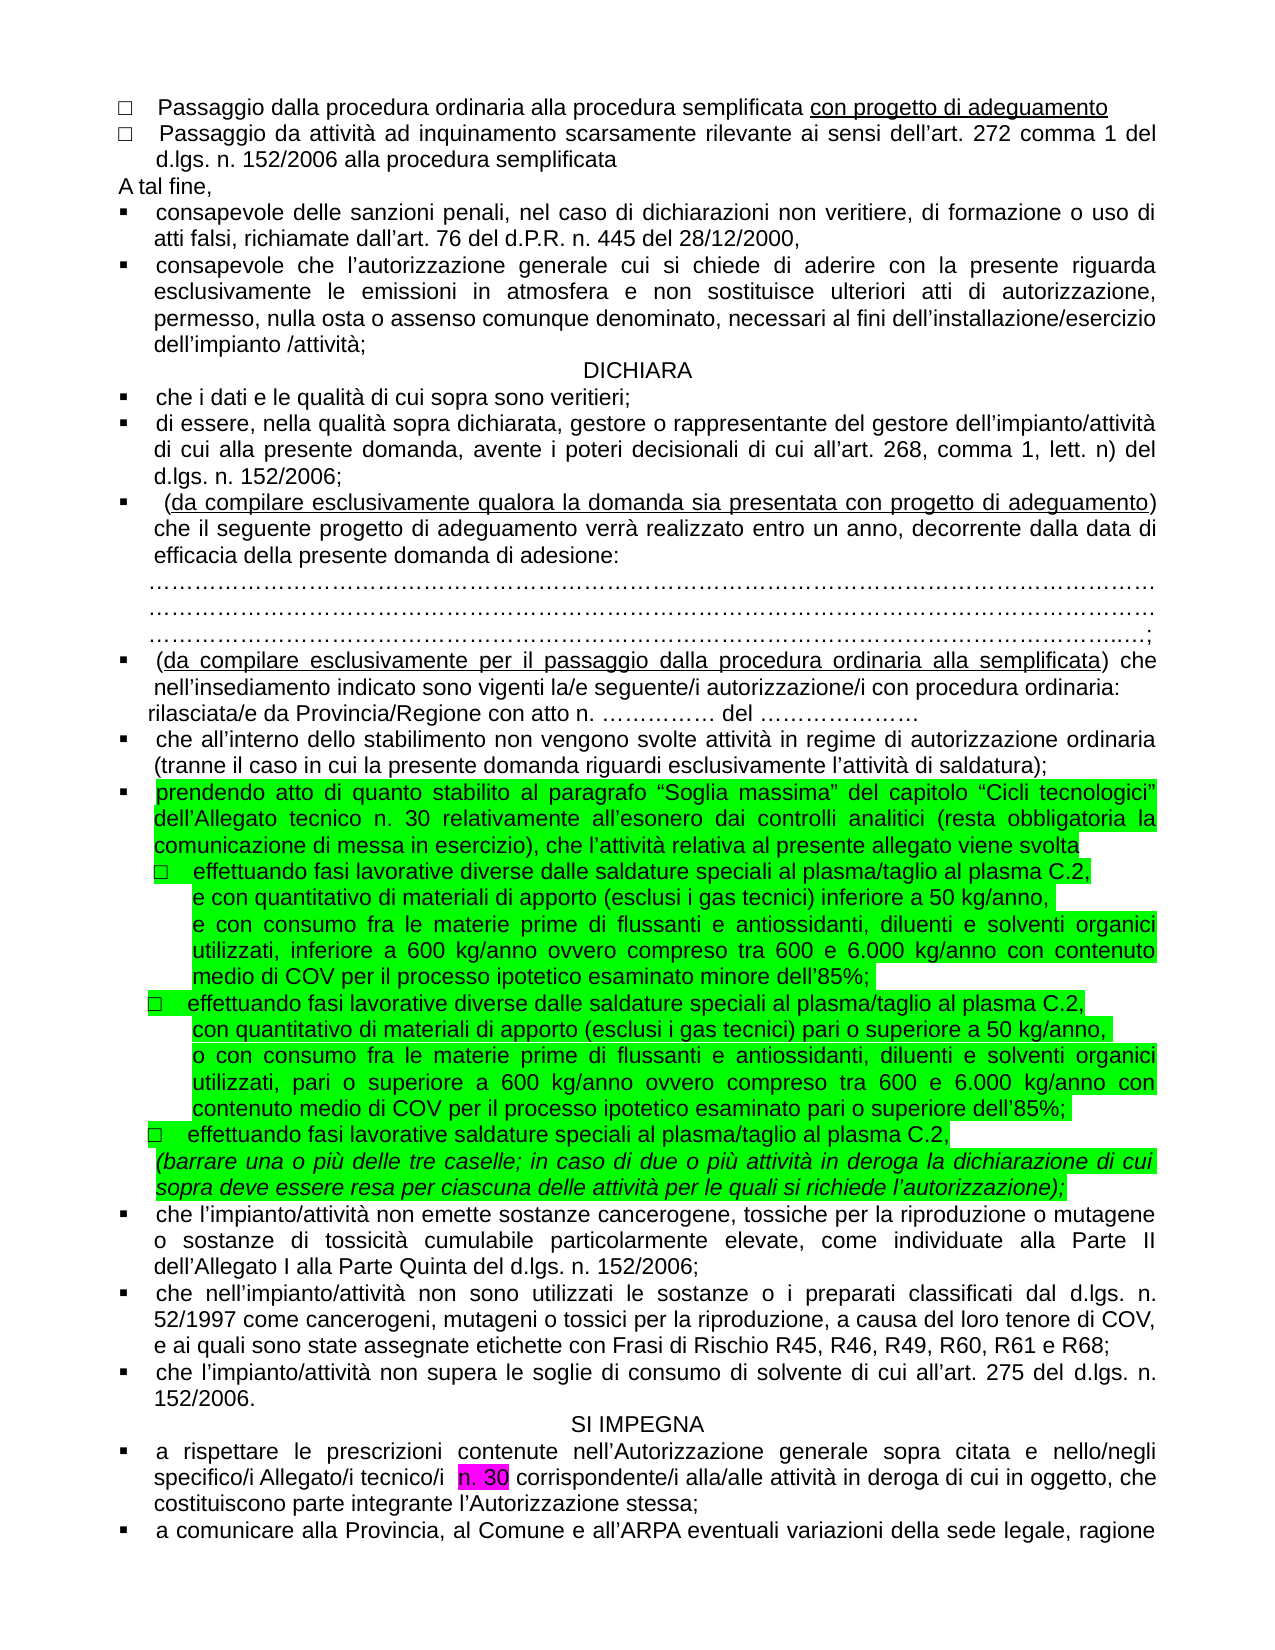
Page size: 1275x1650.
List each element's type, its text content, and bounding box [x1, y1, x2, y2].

text □ effettuando fasi lavorative diverse dalle saldature speciali al plasma/taglio al plasma C.2, [148, 990, 1157, 1016]
text A tal fine, [118, 173, 1157, 199]
list che all’interno dello stabilimento non vengono svolte attività in regime di autorizzazione ordinaria (tranne il caso in cui la presente domanda riguardi esclusivamente l’attività di saldatura); [118, 726, 1157, 779]
list a comunicare alla Provincia, al Comune e all’ARPA eventuali variazioni della sede legale, ragione [118, 1517, 1157, 1543]
text e con consumo fra le materie prime di flussanti e antiossidanti, diluenti e solventi organici utilizzati, inferiore a 600 kg/anno ovvero compreso tra 600 e 6.000 kg/anno con contenuto medio di COV per il processo ipotetico esaminato minore dell’85%; [192, 911, 1157, 990]
list che l’impianto/attività non emette sostanze cancerogene, tossiche per la riproduzione o mutagene o sostanze di tossicità cumulabile particolarmente elevate, come individuate alla Parte II dell’Allegato I alla Parte Quinta del d.lgs. n. 152/2006; [118, 1201, 1157, 1279]
text …………………………………………………………………………………………………………………………………………………………………………………………………………………………………………………………………………………………………………………………………………………………..…; [148, 568, 1157, 647]
text (barrare una o più delle tre caselle; in caso di due o più attività in deroga la dichiarazione di cui sopra deve essere resa per ciascuna delle attività per le quali si richiede l’autorizzazione); [156, 1148, 1157, 1201]
list (da compilare esclusivamente qualora la domanda sia presentata con progetto di adeguamento) che il seguente progetto di adeguamento verrà realizzato entro un anno, decorrente dalla data di efficacia della presente domanda di adesione: [118, 489, 1157, 568]
list consapevole che l’autorizzazione generale cui si chiede di aderire con la presente riguarda esclusivamente le emissioni in atmosfera e non sostituisce ulteriori atti di autorizzazione, permesso, nulla osta o assenso comunque denominato, necessari al fini dell’installazione/esercizio dell’impianto /attività; [118, 252, 1157, 357]
text SI IMPEGNA [118, 1411, 1157, 1438]
text e con quantitativo di materiali di apporto (esclusi i gas tecnici) inferiore a 50 kg/anno, [118, 884, 1157, 911]
list a rispettare le prescrizioni contenute nell’Autorizzazione generale sopra citata e nello/negli specifico/i Allegato/i tecnico/i n. 30 corrispondente/i alla/alle attività in deroga di cui in oggetto, che costituiscono parte integrante l’Autorizzazione stessa; [118, 1438, 1157, 1517]
list (da compilare esclusivamente per il passaggio dalla procedura ordinaria alla semplificata) che nell’insediamento indicato sono vigenti la/e seguente/i autorizzazione/i con procedura ordinaria: [118, 647, 1157, 700]
list che i dati e le qualità di cui sopra sono veritieri; [118, 383, 1157, 410]
text con quantitativo di materiali di apporto (esclusi i gas tecnici) pari o superiore a 50 kg/anno, [118, 1016, 1157, 1042]
list consapevole delle sanzioni penali, nel caso di dichiarazioni non veritiere, di formazione o uso di atti falsi, richiamate dall’art. 76 del d.P.R. n. 445 del 28/12/2000, [118, 199, 1157, 252]
text □ Passaggio da attività ad inquinamento scarsamente rilevante ai sensi dell’art. 272 comma 1 del d.lgs. n. 152/2006 alla procedura semplificata [118, 120, 1157, 173]
list che nell’impianto/attività non sono utilizzati le sostanze o i preparati classificati dal d.lgs. n. 52/1997 come cancerogeni, mutageni o tossici per la riproduzione, a causa del loro tenore di COV, e ai quali sono state assegnate etichette con Frasi di Rischio R45, R46, R49, R60, R61 e R68; [118, 1279, 1157, 1359]
text □ effettuando fasi lavorative diverse dalle saldature speciali al plasma/taglio al plasma C.2, [118, 858, 1157, 884]
list prendendo atto di quanto stabilito al paragrafo “Soglia massima” del capitolo “Cicli tecnologici” dell’Allegato tecnico n. 30 relativamente all’esonero dai controlli analitici (resta obbligatoria la comunicazione di messa in esercizio), che l’attività relativa al presente allegato viene svolta [118, 779, 1157, 858]
list di essere, nella qualità sopra dichiarata, gestore o rappresentante del gestore dell’impianto/attività di cui alla presente domanda, avente i poteri decisionali di cui all’art. 268, comma 1, lett. n) del d.lgs. n. 152/2006; [118, 410, 1157, 489]
list che l’impianto/attività non supera le soglie di consumo di solvente di cui all’art. 275 del d.lgs. n. 152/2006. [118, 1359, 1157, 1411]
text □ Passaggio dalla procedura ordinaria alla procedura semplificata con progetto di adeguamento [118, 94, 1157, 120]
text rilasciata/e da Provincia/Regione con atto n. …………… del ………………… [118, 700, 1157, 726]
text □ effettuando fasi lavorative saldature speciali al plasma/taglio al plasma C.2, [148, 1121, 1157, 1148]
text o con consumo fra le materie prime di flussanti e antiossidanti, diluenti e solventi organici utilizzati, pari o superiore a 600 kg/anno ovvero compreso tra 600 e 6.000 kg/anno con contenuto medio di COV per il processo ipotetico esaminato pari o superiore dell’85%; [192, 1042, 1157, 1121]
text DICHIARA [118, 357, 1157, 383]
